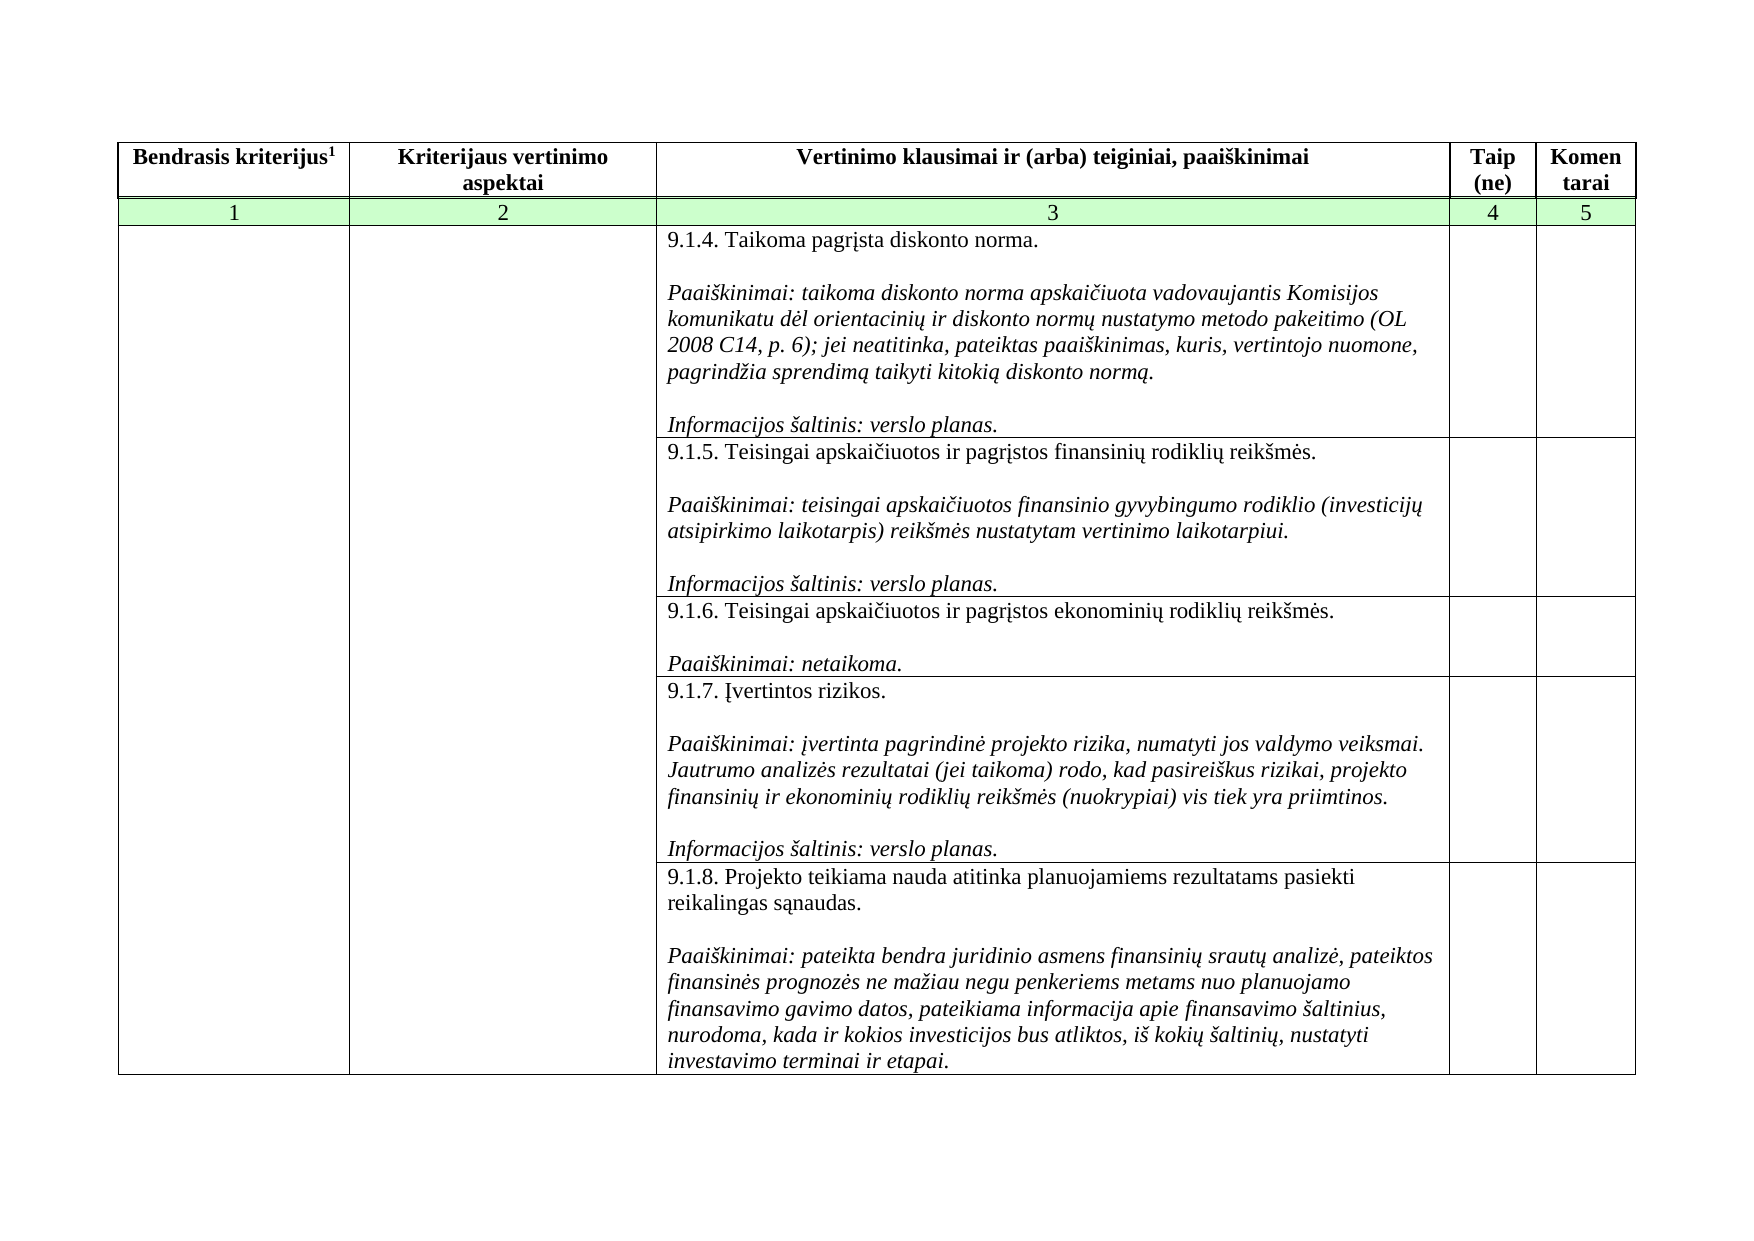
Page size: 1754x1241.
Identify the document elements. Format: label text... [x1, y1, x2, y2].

table_cell 3 [657, 199, 1449, 225]
table_cell 1 [119, 199, 349, 225]
table_cell [119, 226, 349, 1074]
table_cell [1450, 863, 1536, 1074]
table_cell 9.1.7. Įvertintos rizikos. Paaiškinimai: įvertinta pagrindinė projekto rizika, numatyti jos valdymo veiksmai. Jautrumo analizės rezultatai (jei taikoma) rodo, kad pasireiškus rizikai, projekto finansinių ir ekonominių rodiklių reikšmės (nuokrypiai) vis tiek yra priimtinos. Informacijos šaltinis: verslo planas. [657, 677, 1449, 862]
table_cell 9.1.4. Taikoma pagrįsta diskonto norma. Paaiškinimai: taikoma diskonto norma apskaičiuota vadovaujantis Komisijos komunikatu dėl orientacinių ir diskonto normų nustatymo metodo pakeitimo (OL 2008 C14, p. 6); jei neatitinka, pateiktas paaiškinimas, kuris, vertintojo nuomone, pagrindžia sprendimą taikyti kitokią diskonto normą. Informacijos šaltinis: verslo planas. [657, 226, 1449, 437]
table_cell [1537, 677, 1635, 862]
table_cell [1537, 226, 1635, 437]
table_cell 9.1.6. Teisingai apskaičiuotos ir pagrįstos ekonominių rodiklių reikšmės. Paaiškinimai: netaikoma. [657, 597, 1449, 676]
table_cell [1537, 863, 1635, 1074]
table_cell [1450, 677, 1536, 862]
table_cell 5 [1537, 199, 1635, 225]
table_cell [1537, 438, 1635, 596]
table_header Vertinimo klausimai ir (arba) teiginiai, paaiškinimai [657, 143, 1449, 196]
table_cell 9.1.8. Projekto teikiama nauda atitinka planuojamiems rezultatams pasiekti reikalingas sąnaudas. Paaiškinimai: pateikta bendra juridinio asmens finansinių srautų analizė, pateiktos finansinės prognozės ne mažiau negu penkeriems metams nuo planuojamo finansavimo gavimo datos, pateikiama informacija apie finansavimo šaltinius, nurodoma, kada ir kokios investicijos bus atliktos, iš kokių šaltinių, nustatyti investavimo terminai ir etapai. [657, 863, 1449, 1074]
table_cell [1537, 597, 1635, 676]
table_cell [1450, 438, 1536, 596]
table_header Kriterijaus vertinimo aspektai [350, 143, 656, 196]
table_header Komentarai [1537, 143, 1635, 196]
table_cell [350, 226, 656, 1074]
table_cell 2 [350, 199, 656, 225]
table_cell [1450, 597, 1536, 676]
table_header Taip (ne) [1451, 143, 1535, 196]
table_cell [1450, 226, 1536, 437]
table_header Bendrasis kriterijus1 [119, 143, 349, 196]
table_cell 4 [1450, 199, 1536, 225]
table_cell 9.1.5. Teisingai apskaičiuotos ir pagrįstos finansinių rodiklių reikšmės. Paaiškinimai: teisingai apskaičiuotos finansinio gyvybingumo rodiklio (investicijų atsipirkimo laikotarpis) reikšmės nustatytam vertinimo laikotarpiui. Informacijos šaltinis: verslo planas. [657, 438, 1449, 596]
